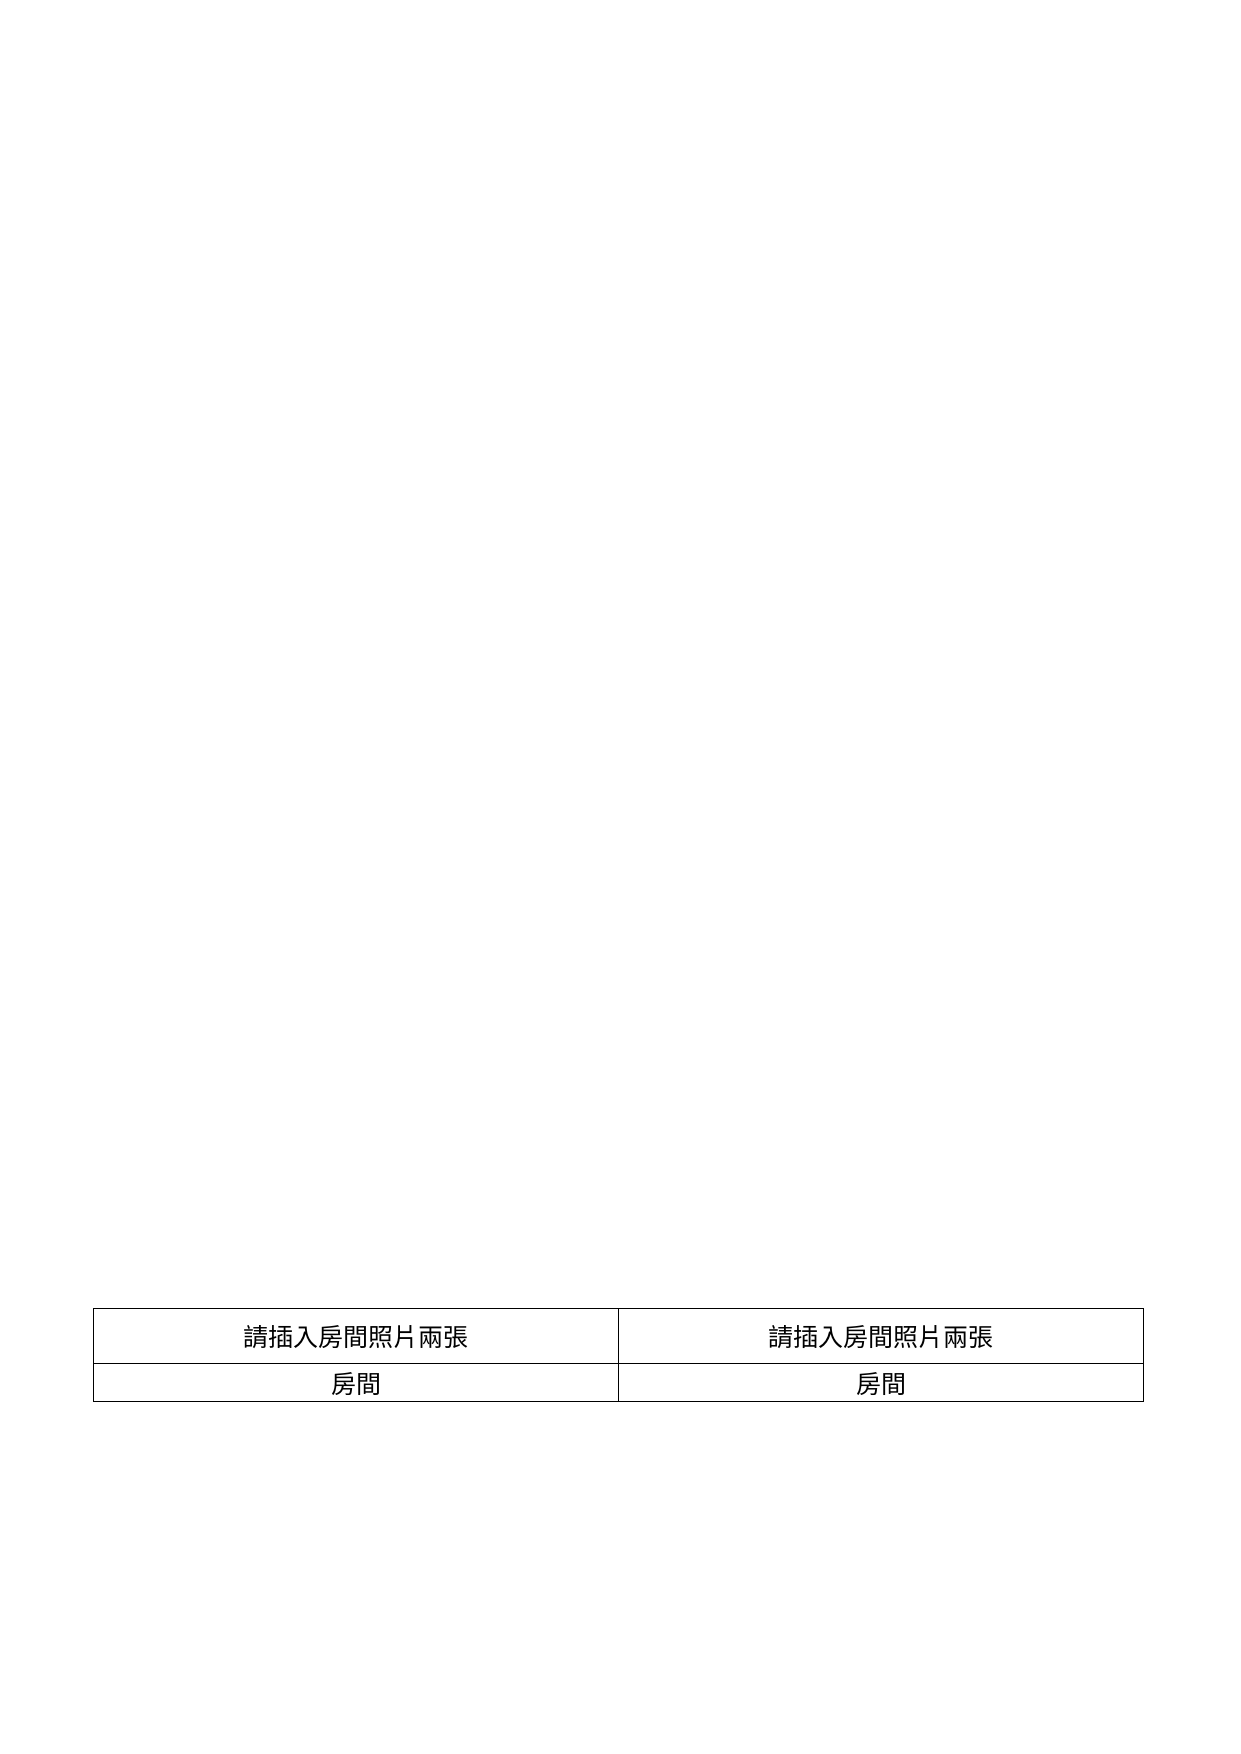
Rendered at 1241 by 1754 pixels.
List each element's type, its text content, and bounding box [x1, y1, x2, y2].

table_header 請插入房間照片兩張 [619, 1309, 1143, 1363]
table_header 請插入房間照片兩張 [94, 1309, 618, 1363]
table_cell 房間 [619, 1364, 1143, 1401]
table_cell 房間 [94, 1364, 618, 1401]
